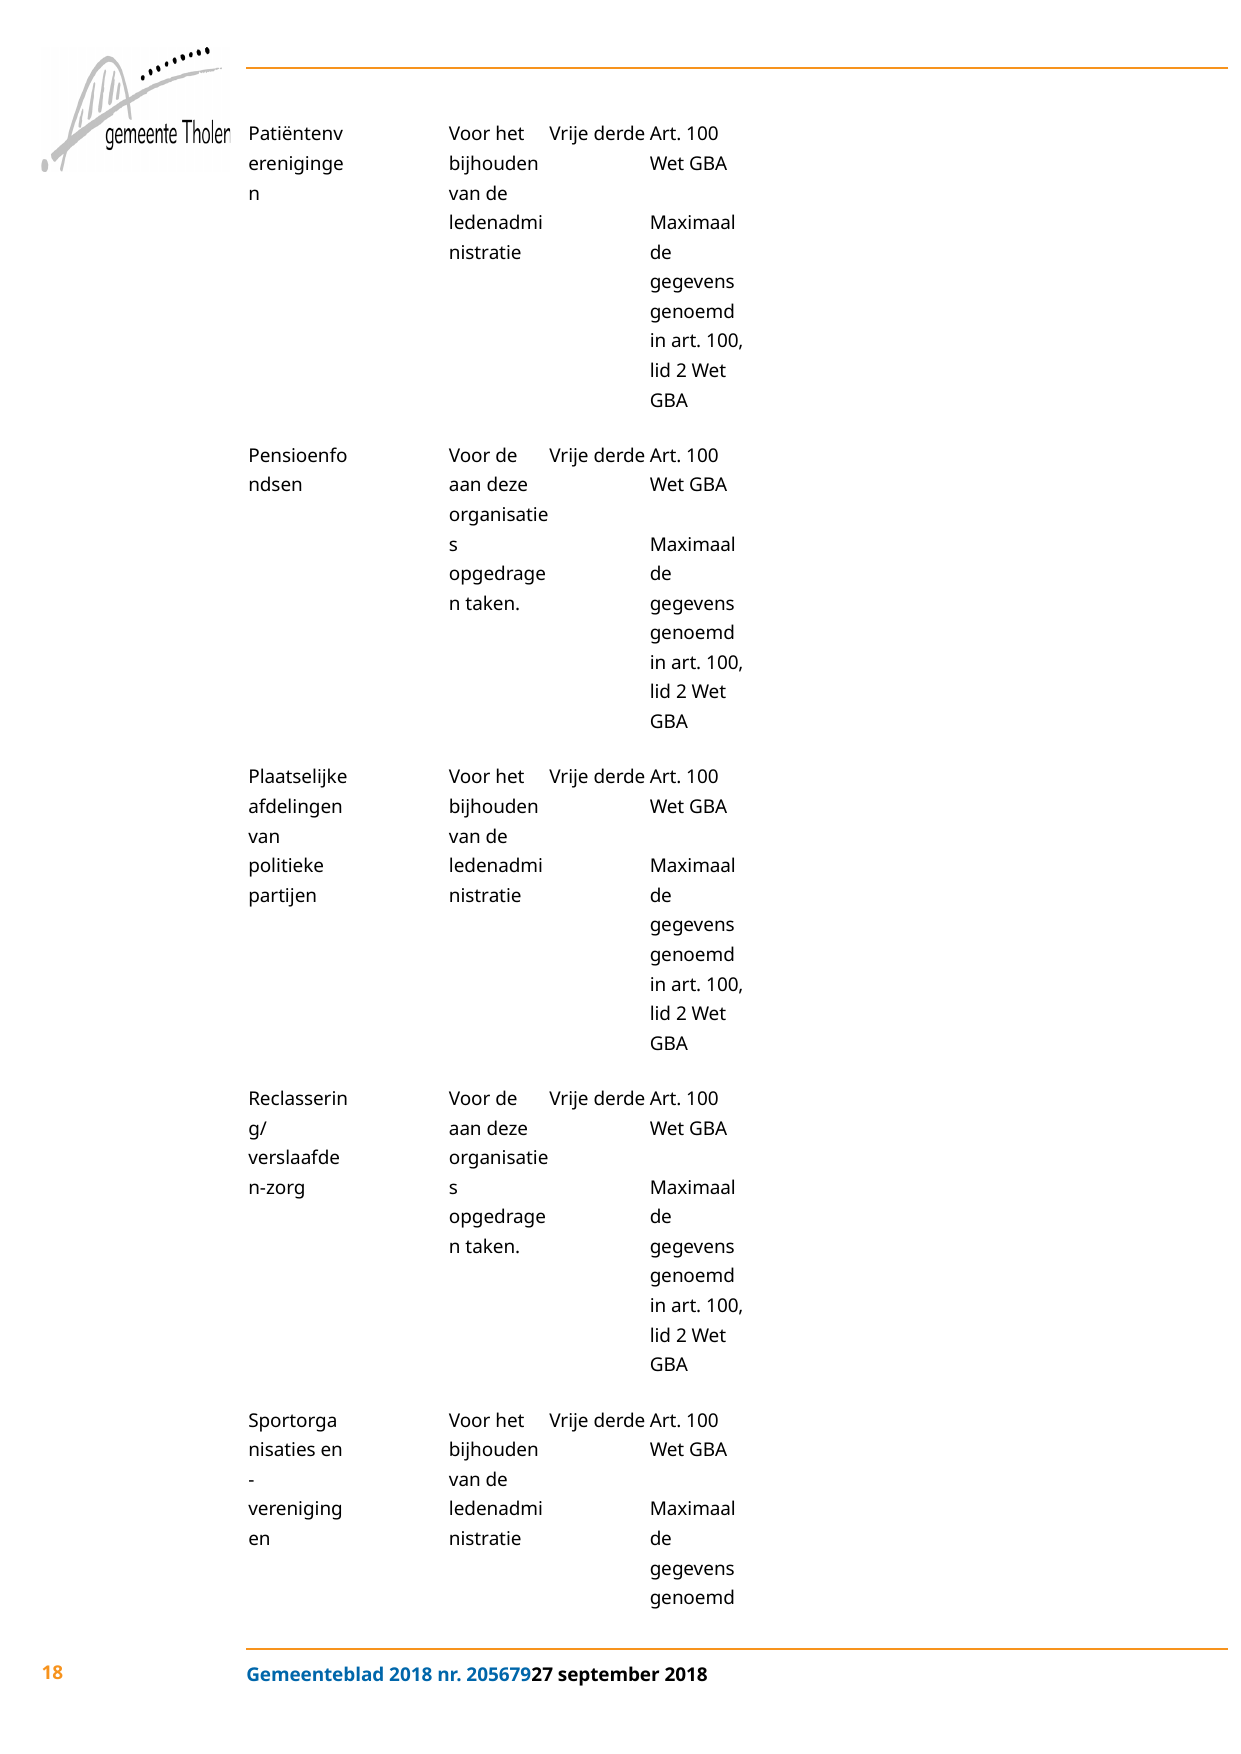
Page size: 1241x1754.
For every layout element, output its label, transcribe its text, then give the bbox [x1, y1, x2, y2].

table_cell [850, 1407, 951, 1610]
table_cell Art. 100 Wet GBA Maximaal de gegevens genoemd [650, 1407, 750, 1610]
table_cell Art. 100 Wet GBA Maximaal de gegevens genoemd in art. 100, lid 2 Wet GBA [650, 1085, 750, 1407]
table_cell Voor de aan deze organisaties opgedragen taken. [449, 1085, 549, 1407]
table_cell [449, 95, 549, 121]
table_cell Patiëntenverenigingen [248, 121, 348, 442]
table_cell [549, 95, 649, 121]
table_cell [1051, 121, 1152, 442]
picture [41, 47, 231, 172]
table_cell [850, 95, 951, 121]
table_cell [951, 95, 1051, 121]
table_cell [650, 95, 750, 121]
table_cell Voor het bijhouden van de ledenadministratie [449, 1407, 549, 1610]
table_cell [750, 121, 850, 442]
table_cell [1051, 1407, 1152, 1610]
table_cell [348, 442, 449, 764]
table_cell Vrije derde [549, 1407, 649, 1610]
table_cell [951, 1407, 1051, 1610]
table_cell [850, 1085, 951, 1407]
table_cell Vrije derde [549, 1085, 649, 1407]
table_cell [1051, 764, 1152, 1085]
table_cell Vrije derde [549, 764, 649, 1085]
table_cell [750, 1085, 850, 1407]
table_cell Art. 100 Wet GBA Maximaal de gegevens genoemd in art. 100, lid 2 Wet GBA [650, 764, 750, 1085]
table_cell Pensioenfondsen [248, 442, 348, 764]
table_cell [951, 764, 1051, 1085]
table_cell Vrije derde [549, 121, 649, 442]
table_cell [951, 442, 1051, 764]
table_cell [750, 442, 850, 764]
table_cell [1051, 95, 1152, 121]
table_cell [348, 121, 449, 442]
table_cell Voor het bijhouden van de ledenadministratie [449, 764, 549, 1085]
table_cell [348, 1085, 449, 1407]
table_cell [348, 95, 449, 121]
table_cell [1051, 442, 1152, 764]
table_cell Reclassering/verslaafden-zorg [248, 1085, 348, 1407]
table_cell [248, 95, 348, 121]
table_cell [750, 95, 850, 121]
table_cell [850, 764, 951, 1085]
table_cell Voor het bijhouden van de ledenadministratie [449, 121, 549, 442]
table_cell Art. 100 Wet GBA Maximaal de gegevens genoemd in art. 100, lid 2 Wet GBA [650, 442, 750, 764]
table_cell [348, 1407, 449, 1610]
table_cell [850, 442, 951, 764]
table_cell Voor de aan deze organisaties opgedragen taken. [449, 442, 549, 764]
table_cell [348, 764, 449, 1085]
table_cell [850, 121, 951, 442]
table_cell [951, 1085, 1051, 1407]
table_cell Sportorganisaties en -verenigingen [248, 1407, 348, 1610]
table_cell [1051, 1085, 1152, 1407]
table_cell [951, 121, 1051, 442]
table_cell Art. 100 Wet GBA Maximaal de gegevens genoemd in art. 100, lid 2 Wet GBA [650, 121, 750, 442]
table_cell Plaatselijke afdelingen van politieke partijen [248, 764, 348, 1085]
table_cell [750, 764, 850, 1085]
table_cell [750, 1407, 850, 1610]
table_cell Vrije derde [549, 442, 649, 764]
